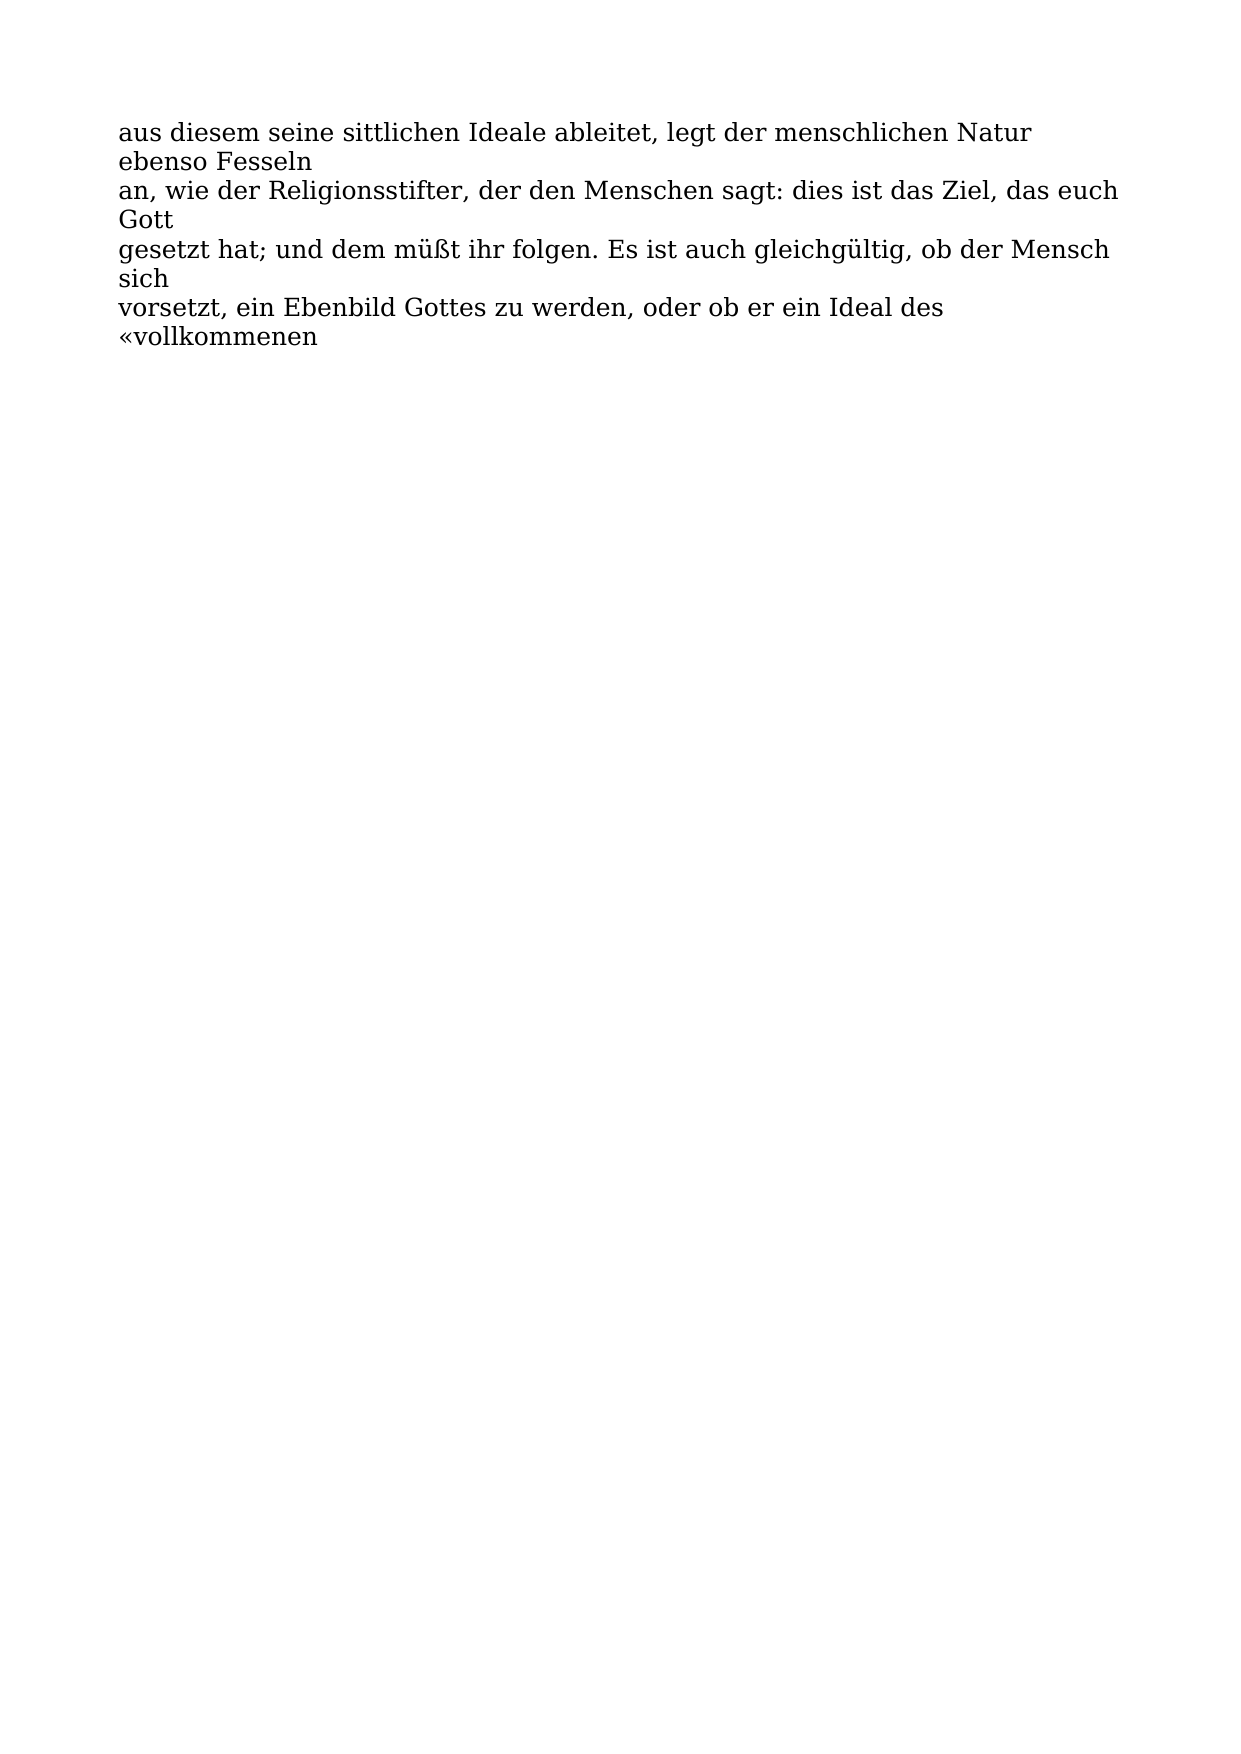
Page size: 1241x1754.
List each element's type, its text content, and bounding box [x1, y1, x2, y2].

text gesetzt hat; und dem müßt ihr folgen. Es ist auch gleichgültig, ob der Mensch sich [118, 235, 1122, 293]
text an, wie der Religionsstifter, der den Menschen sagt: dies ist das Ziel, das euch Gott [118, 176, 1122, 235]
text vorsetzt, ein Ebenbild Gottes zu werden, oder ob er ein Ideal des «vollkommenen [118, 293, 1122, 351]
text aus diesem seine sittlichen Ideale ableitet, legt der menschlichen Natur ebenso Fesseln [118, 118, 1122, 176]
